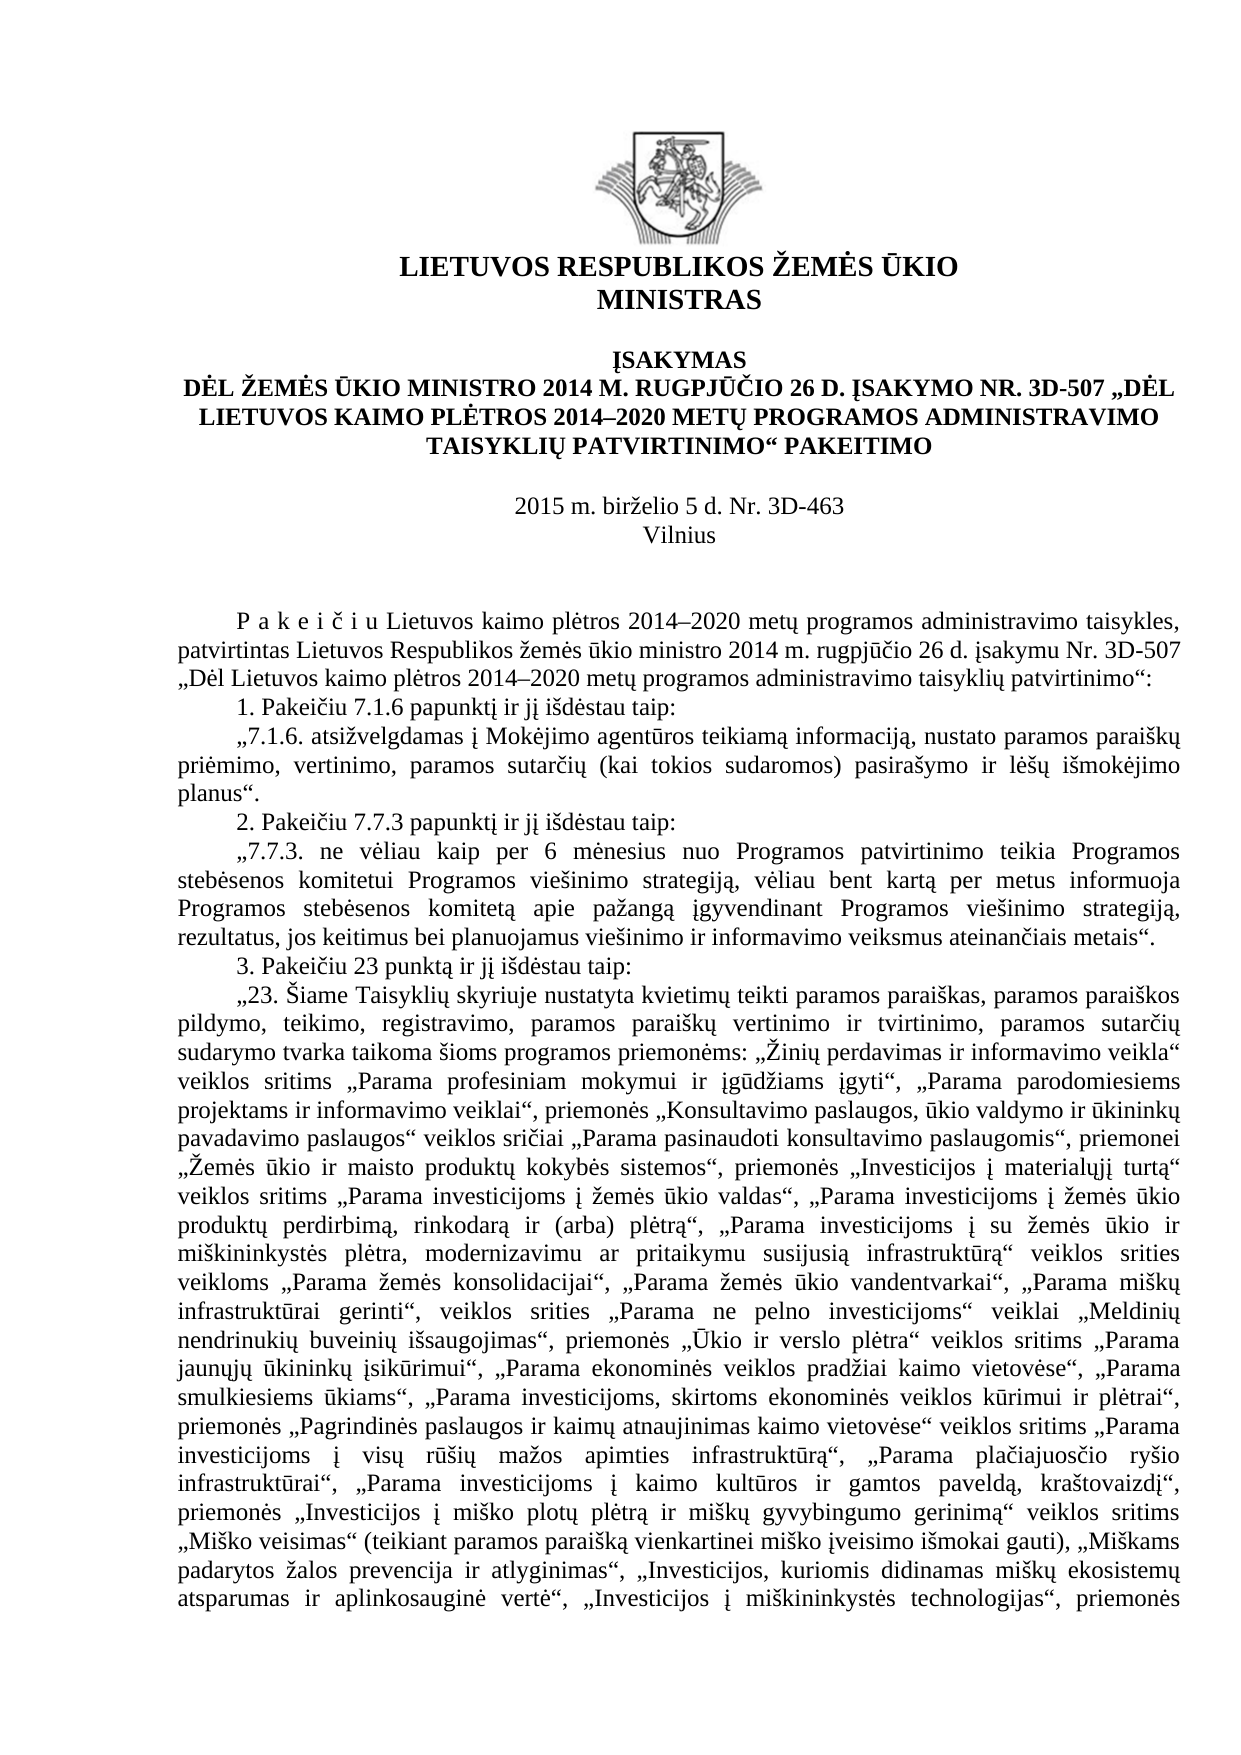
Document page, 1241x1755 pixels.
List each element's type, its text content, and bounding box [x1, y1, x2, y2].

text MINISTRAS [177, 282, 1181, 316]
text 1. Pakeičiu 7.1.6 papunktį ir jį išdėstau taip: [177, 692, 1181, 721]
text „7.7.3. ne vėliau kaip per 6 mėnesius nuo Programos patvirtinimo teikia Programos stebėsenos komitetui Programos viešinimo strategiją, vėliau bent kartą per metus informuoja Programos stebėsenos komitetą apie pažangą įgyvendinant Programos viešinimo strategiją, rezultatus, jos keitimus bei planuojamus viešinimo ir informavimo veiksmus ateinančiais metais“. [177, 836, 1181, 951]
text 3. Pakeičiu 23 punktą ir jį išdėstau taip: [177, 951, 1181, 980]
text Vilnius [177, 520, 1181, 548]
text 2. Pakeičiu 7.7.3 papunktį ir jį išdėstau taip: [177, 807, 1181, 836]
text ĮSAKYMAS [177, 345, 1181, 373]
text P a k e i č i u Lietuvos kaimo plėtros 2014–2020 metų programos administravimo taisykles, patvirtintas Lietuvos Respublikos žemės ūkio ministro 2014 m. rugpjūčio 26 d. įsakymu Nr. 3D-507 „Dėl Lietuvos kaimo plėtros 2014–2020 metų programos administravimo taisyklių patvirtinimo“: [177, 606, 1181, 692]
text „7.1.6. atsižvelgdamas į Mokėjimo agentūros teikiamą informaciją, nustato paramos paraiškų priėmimo, vertinimo, paramos sutarčių (kai tokios sudaromos) pasirašymo ir lėšų išmokėjimo planus“. [177, 721, 1181, 807]
text LIETUVOS RESPUBLIKOS ŽEMĖS ŪKIO [177, 249, 1181, 282]
text „23. Šiame Taisyklių skyriuje nustatyta kvietimų teikti paramos paraiškas, paramos paraiškos pildymo, teikimo, registravimo, paramos paraiškų vertinimo ir tvirtinimo, paramos sutarčių sudarymo tvarka taikoma šioms programos priemonėms: „Žinių perdavimas ir informavimo veikla“ veiklos sritims „Parama profesiniam mokymui ir įgūdžiams įgyti“, „Parama parodomiesiems projektams ir informavimo veiklai“, priemonės „Konsultavimo paslaugos, ūkio valdymo ir ūkininkų pavadavimo paslaugos“ veiklos sričiai „Parama pasinaudoti konsultavimo paslaugomis“, priemonei „Žemės ūkio ir maisto produktų kokybės sistemos“, priemonės „Investicijos į materialųjį turtą“ veiklos sritims „Parama investicijoms į žemės ūkio valdas“, „Parama investicijoms į žemės ūkio produktų perdirbimą, rinkodarą ir (arba) plėtrą“, „Parama investicijoms į su žemės ūkio ir miškininkystės plėtra, modernizavimu ar pritaikymu susijusią infrastruktūrą“ veiklos srities veikloms „Parama žemės konsolidacijai“, „Parama žemės ūkio vandentvarkai“, „Parama miškų infrastruktūrai gerinti“, veiklos srities „Parama ne pelno investicijoms“ veiklai „Meldinių nendrinukių buveinių išsaugojimas“, priemonės „Ūkio ir verslo plėtra“ veiklos sritims „Parama jaunųjų ūkininkų įsikūrimui“, „Parama ekonominės veiklos pradžiai kaimo vietovėse“, „Parama smulkiesiems ūkiams“, „Parama investicijoms, skirtoms ekonominės veiklos kūrimui ir plėtrai“, priemonės „Pagrindinės paslaugos ir kaimų atnaujinimas kaimo vietovėse“ veiklos sritims „Parama investicijoms į visų rūšių mažos apimties infrastruktūrą“, „Parama plačiajuosčio ryšio infrastruktūrai“, „Parama investicijoms į kaimo kultūros ir gamtos paveldą, kraštovaizdį“, priemonės „Investicijos į miško plotų plėtrą ir miškų gyvybingumo gerinimą“ veiklos sritims „Miško veisimas“ (teikiant paramos paraišką vienkartinei miško įveisimo išmokai gauti), „Miškams padarytos žalos prevencija ir atlyginimas“, „Investicijos, kuriomis didinamas miškų ekosistemų atsparumas ir aplinkosauginė vertė“, „Investicijos į miškininkystės technologijas“, priemonės [177, 980, 1181, 1612]
text DĖL ŽEMĖS ŪKIO MINISTRO 2014 M. RUGPJŪČIO 26 D. ĮSAKYMO NR. 3D-507 „DĖL LIETUVOS KAIMO PLĖTROS 2014–2020 METŲ PROGRAMOS ADMINISTRAVIMO TAISYKLIŲ PATVIRTINIMO“ PAKEITIMO [177, 373, 1181, 460]
text 2015 m. birželio 5 d. Nr. 3D-463 [177, 491, 1181, 520]
